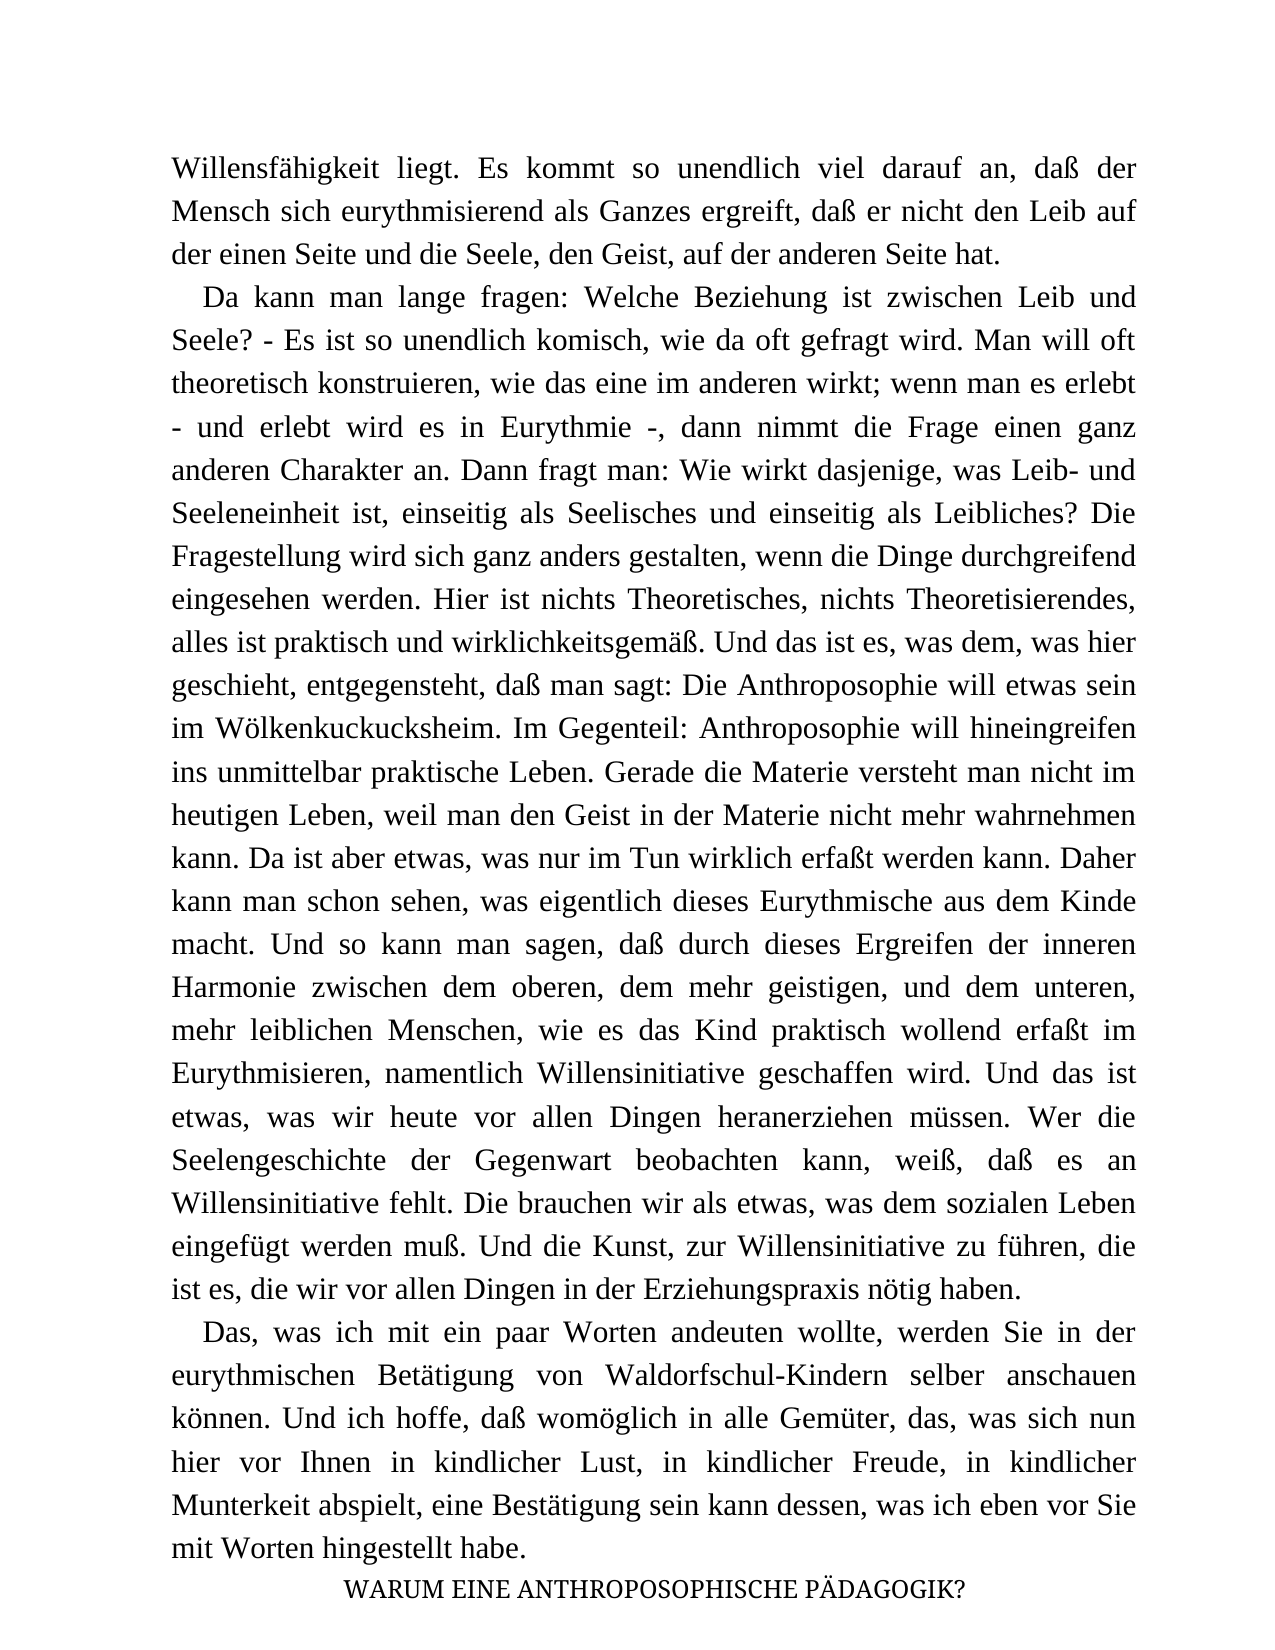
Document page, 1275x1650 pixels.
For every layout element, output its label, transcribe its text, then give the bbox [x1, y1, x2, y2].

text WARUM EINE ANTHROPOSOPHISCHE PÄDAGOGIK? [171, 1572, 1137, 1606]
text Da kann man lange fragen: Welche Beziehung ist zwischen Leib und Seele? - Es ist so unendlich komisch, wie da oft gefragt wird. Man will oft theoretisch konstruieren, wie das eine im anderen wirkt; wenn man es erlebt - und erlebt wird es in Eurythmie -, dann nimmt die Frage einen ganz anderen Charakter an. Dann fragt man: Wie wirkt dasjenige, was Leib- und Seeleneinheit ist, einseitig als Seelisches und einseitig als Leibliches? Die Fragestellung wird sich ganz anders gestalten, wenn die Dinge durchgreifend eingesehen werden. Hier ist nichts Theoretisches, nichts Theoretisierendes, alles ist praktisch und wirklichkeitsgemäß. Und das ist es, was dem, was hier geschieht, entgegensteht, daß man sagt: Die Anthroposophie will etwas sein im Wölkenkuckucksheim. Im Gegenteil: Anthroposophie will hineingreifen ins unmittelbar praktische Leben. Gerade die Materie versteht man nicht im heutigen Leben, weil man den Geist in der Materie nicht mehr wahrnehmen kann. Da ist aber etwas, was nur im Tun wirklich erfaßt werden kann. Daher kann man schon sehen, was eigentlich dieses Eurythmische aus dem Kinde macht. Und so kann man sagen, daß durch dieses Ergreifen der inneren Harmonie zwischen dem oberen, dem mehr geistigen, und dem unteren, mehr leiblichen Menschen, wie es das Kind praktisch wollend erfaßt im Eurythmisieren, namentlich Willensinitiative geschaffen wird. Und das ist etwas, was wir heute vor allen Dingen heranerziehen müssen. Wer die Seelengeschichte der Gegenwart beobachten kann, weiß, daß es an Willensinitiative fehlt. Die brauchen wir als etwas, was dem sozialen Leben eingefügt werden muß. Und die Kunst, zur Willensinitiative zu führen, die ist es, die wir vor allen Dingen in der Erziehungspraxis nötig haben. [171, 278, 1137, 1306]
text Das, was ich mit ein paar Worten andeuten wollte, werden Sie in der eurythmischen Betätigung von Waldorfschul-Kindern selber anschauen können. Und ich hoffe, daß womöglich in alle Gemüter, das, was sich nun hier vor Ihnen in kindlicher Lust, in kindlicher Freude, in kindlicher Munterkeit abspielt, eine Bestätigung sein kann dessen, was ich eben vor Sie mit Worten hingestellt habe. [171, 1313, 1137, 1565]
text Willensfähigkeit liegt. Es kommt so unendlich viel darauf an, daß der Mensch sich eurythmisierend als Ganzes ergreift, daß er nicht den Leib auf der einen Seite und die Seele, den Geist, auf der anderen Seite hat. [171, 149, 1137, 271]
